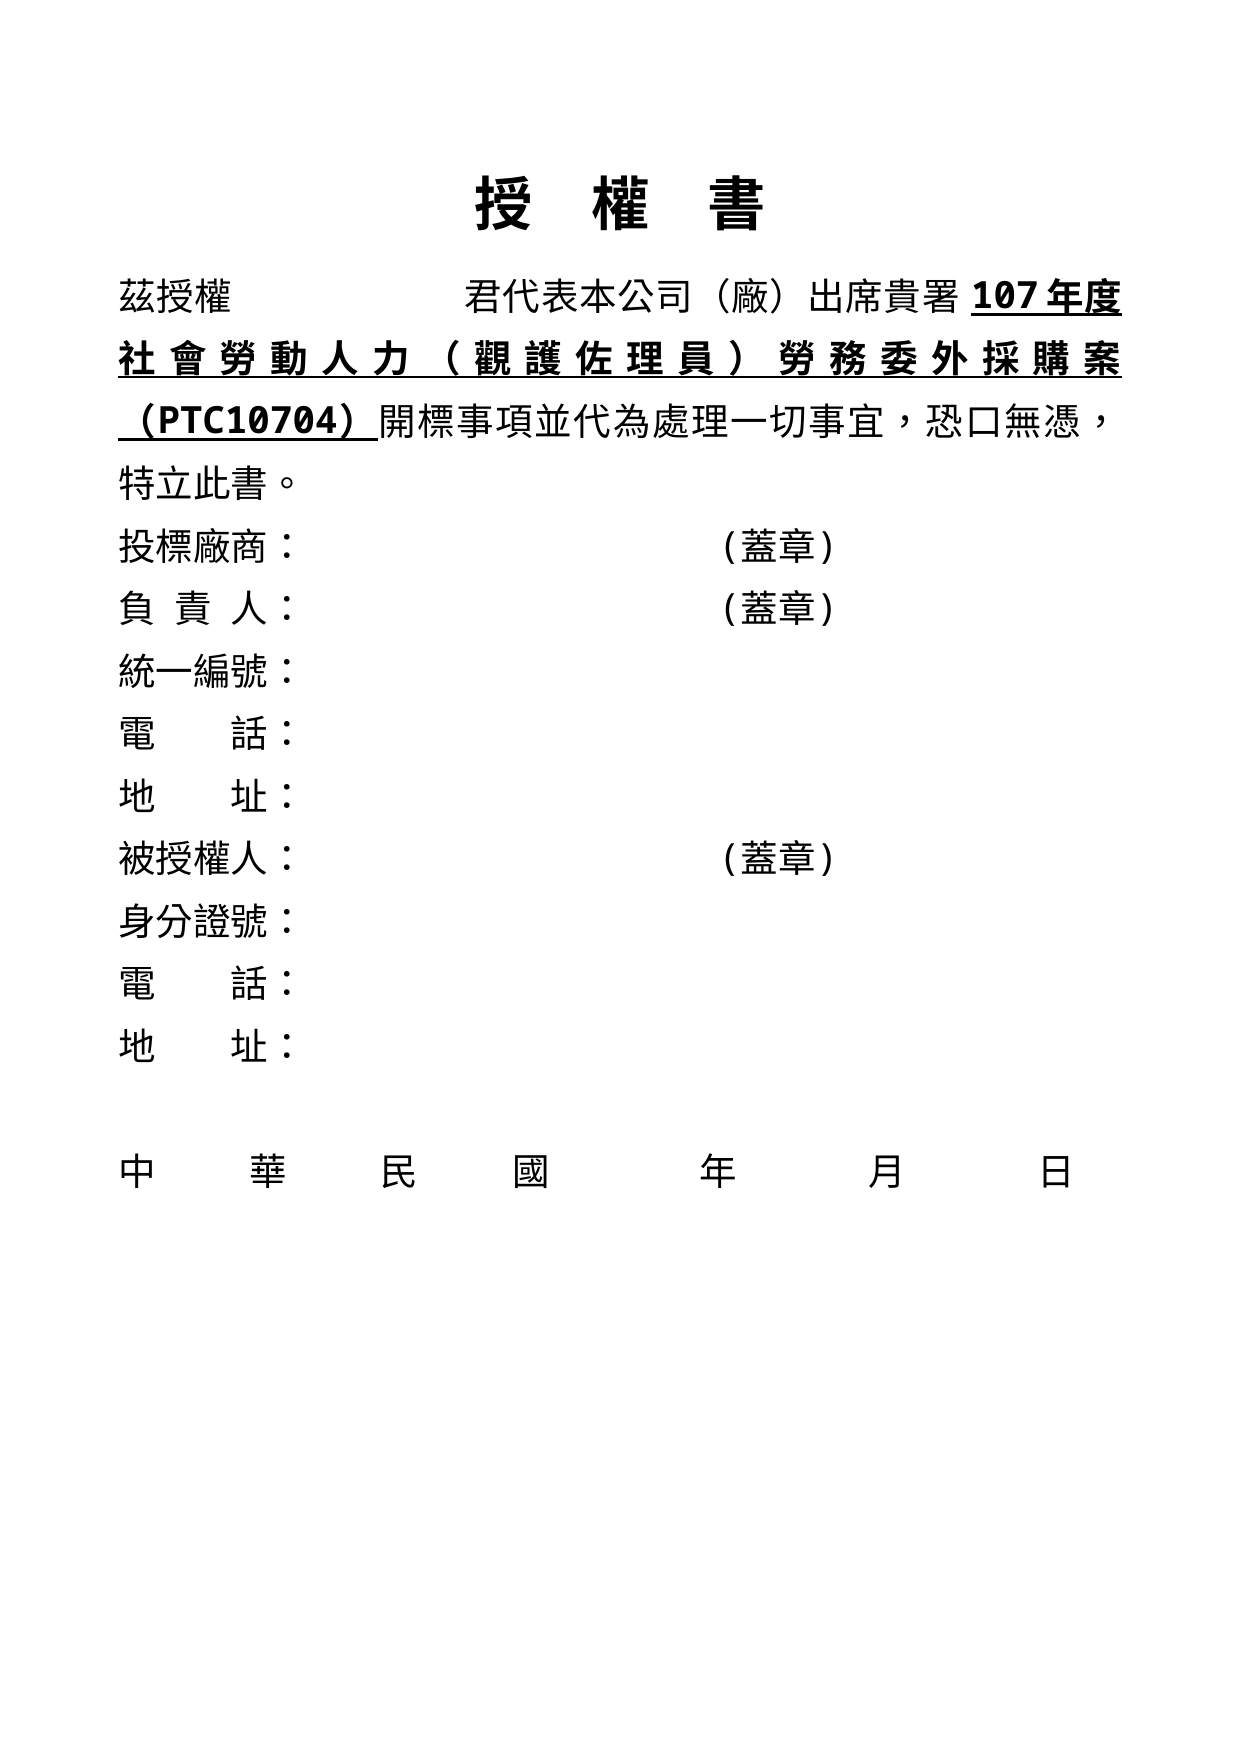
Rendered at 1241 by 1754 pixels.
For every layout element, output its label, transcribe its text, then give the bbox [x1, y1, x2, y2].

text 負 責 人： (蓋章) [118, 564, 1122, 627]
text 中 華 民 國 年 月 日 [118, 1127, 1122, 1189]
text 身分證號： [118, 877, 1122, 939]
text 地 址： [118, 752, 1122, 814]
text 統一編號： [118, 627, 1122, 689]
text 電 話： [118, 689, 1122, 752]
text 電 話： [118, 939, 1122, 1002]
text 地 址： [118, 1002, 1122, 1064]
text 茲授權 君代表本公司（廠）出席貴署107年度社會勞動人力（觀護佐理員）勞務委外採購案 [118, 252, 1122, 376]
text 投標廠商： (蓋章) [118, 502, 1122, 564]
text 被授權人： (蓋章) [118, 814, 1122, 877]
text （PTC10704）開標事項並代為處理一切事宜，恐口無憑，特立此書。 [118, 378, 1122, 502]
text 授 權 書 [118, 127, 1122, 252]
